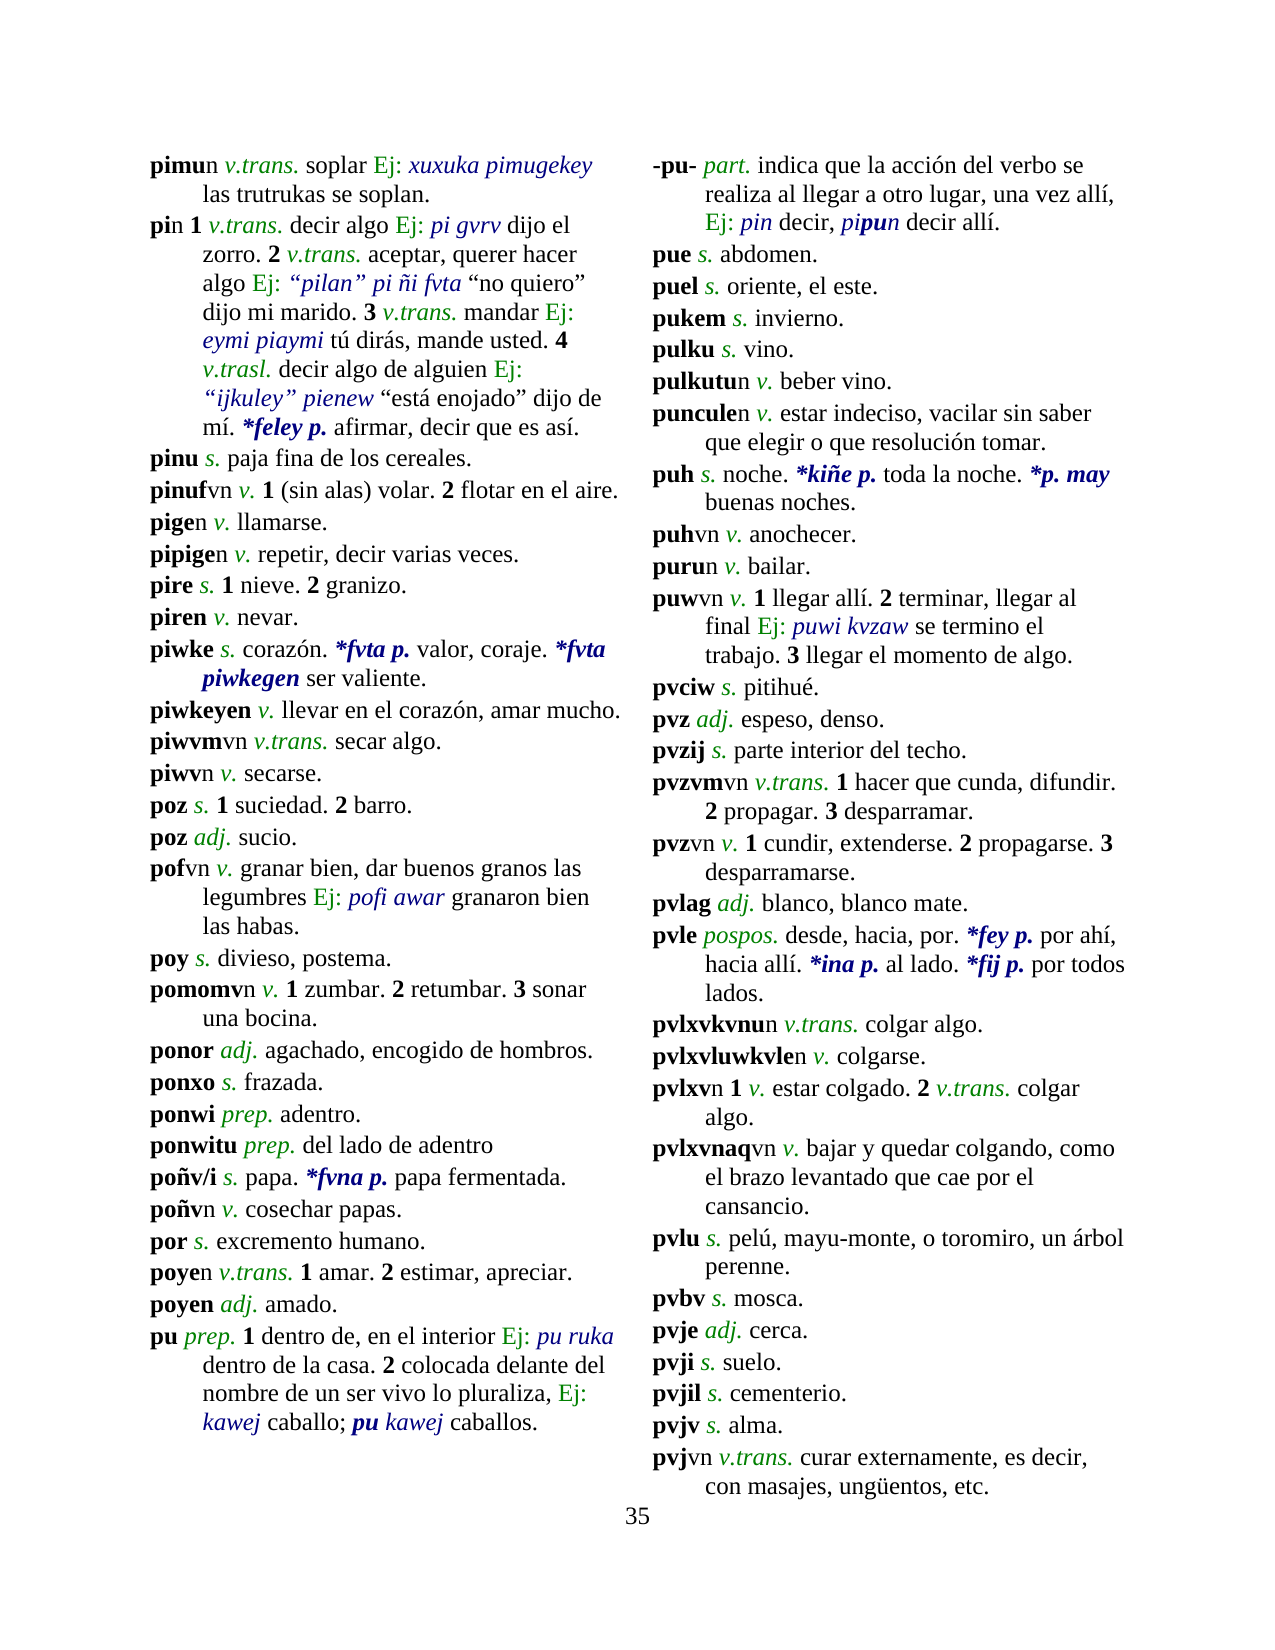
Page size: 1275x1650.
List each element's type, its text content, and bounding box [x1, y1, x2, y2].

text pvciw s. pitihué. [652, 672, 1125, 701]
text pomomvn v. 1 zumbar. 2 retumbar. 3 sonar una bocina. [150, 974, 622, 1032]
text pvlag adj. blanco, blanco mate. [652, 888, 1125, 917]
text -pu- part. indica que la acción del verbo se realiza al llegar a otro lugar, una vez allí, Ej: pin decir, pipun decir allí. [652, 150, 1125, 236]
text poñv/i s. papa. *fvna p. papa fermentada. [150, 1162, 622, 1191]
text purun v. bailar. [652, 551, 1125, 580]
text pin 1 v.trans. decir algo Ej: pi gvrv dijo el zorro. 2 v.trans. aceptar, querer hacer algo Ej: “pilan” pi ñi fvta “no quiero” dijo mi marido. 3 v.trans. mandar Ej: eymi piaymi tú dirás, mande usted. 4 v.trasl. decir algo de alguien Ej: “ijkuley” pienew “está enojado” dijo de mí. *feley p. afirmar, decir que es así. [150, 211, 622, 441]
text pvje adj. cerca. [652, 1315, 1125, 1344]
text pimun v.trans. soplar Ej: xuxuka pimugekey las trutrukas se soplan. [150, 150, 622, 207]
text pinufvn v. 1 (sin alas) volar. 2 flotar en el aire. [150, 475, 622, 504]
text pigen v. llamarse. [150, 507, 622, 536]
text piwvn v. secarse. [150, 758, 622, 787]
text pvlu s. pelú, mayu-monte, o toromiro, un árbol perenne. [652, 1223, 1125, 1280]
text pvzvmvn v.trans. 1 hacer que cunda, difundir. 2 propagar. 3 desparramar. [652, 767, 1125, 825]
text pvji s. suelo. [652, 1347, 1125, 1376]
text puhvn v. anochecer. [652, 519, 1125, 548]
text pvjvn v.trans. curar externamente, es decir, con masajes, ungüentos, etc. [652, 1442, 1125, 1499]
text pue s. abdomen. [652, 239, 1125, 268]
text ponxo s. frazada. [150, 1067, 622, 1096]
text puel s. oriente, el este. [652, 271, 1125, 300]
text pvbv s. mosca. [652, 1283, 1125, 1312]
text pvjil s. cementerio. [652, 1378, 1125, 1407]
text pulku s. vino. [652, 334, 1125, 363]
text pvjv s. alma. [652, 1410, 1125, 1439]
text piwke s. corazón. *fvta p. valor, coraje. *fvta piwkegen ser valiente. [150, 634, 622, 692]
text pofvn v. granar bien, dar buenos granos las legumbres Ej: pofi awar granaron bien las habas. [150, 853, 622, 940]
text pulkutun v. beber vino. [652, 366, 1125, 395]
text poz adj. sucio. [150, 822, 622, 851]
text pvlxvluwkvlen v. colgarse. [652, 1041, 1125, 1070]
text pukem s. invierno. [652, 303, 1125, 332]
text pire s. 1 nieve. 2 granizo. [150, 571, 622, 599]
text piwvmvn v.trans. secar algo. [150, 726, 622, 755]
text ponwi prep. adentro. [150, 1099, 622, 1127]
text punculen v. estar indeciso, vacilar sin saber que elegir o que resolución tomar. [652, 398, 1125, 456]
text pinu s. paja fina de los cereales. [150, 443, 622, 472]
text pvle pospos. desde, hacia, por. *fey p. por ahí, hacia allí. *ina p. al lado. *fij p. por todos lados. [652, 920, 1125, 1006]
text pvlxvkvnun v.trans. colgar algo. [652, 1009, 1125, 1038]
text por s. excremento humano. [150, 1226, 622, 1254]
text piren v. nevar. [150, 602, 622, 631]
text poy s. divieso, postema. [150, 943, 622, 972]
text poz s. 1 suciedad. 2 barro. [150, 790, 622, 819]
text piwkeyen v. llevar en el corazón, amar mucho. [150, 695, 622, 723]
text pu prep. 1 dentro de, en el interior Ej: pu ruka dentro de la casa. 2 colocada delante del nombre de un ser vivo lo pluraliza, Ej: kawej caballo; pu kawej caballos. [150, 1321, 622, 1436]
text ponwitu prep. del lado de adentro [150, 1130, 622, 1159]
text puwvn v. 1 llegar allí. 2 terminar, llegar al final Ej: puwi kvzaw se termino el trabajo. 3 llegar el momento de algo. [652, 583, 1125, 669]
text pvz adj. espeso, denso. [652, 704, 1125, 732]
text pvlxvnaqvn v. bajar y quedar colgando, como el brazo levantado que cae por el cansancio. [652, 1133, 1125, 1220]
text pvzvn v. 1 cundir, extenderse. 2 propagarse. 3 desparramarse. [652, 828, 1125, 885]
text pipigen v. repetir, decir varias veces. [150, 539, 622, 568]
text pvzij s. parte interior del techo. [652, 736, 1125, 764]
text pvlxvn 1 v. estar colgado. 2 v.trans. colgar algo. [652, 1073, 1125, 1130]
text poyen v.trans. 1 amar. 2 estimar, apreciar. [150, 1257, 622, 1286]
text poyen adj. amado. [150, 1289, 622, 1318]
text poñvn v. cosechar papas. [150, 1194, 622, 1223]
text ponor adj. agachado, encogido de hombros. [150, 1035, 622, 1064]
text puh s. noche. *kiñe p. toda la noche. *p. may buenas noches. [652, 459, 1125, 516]
